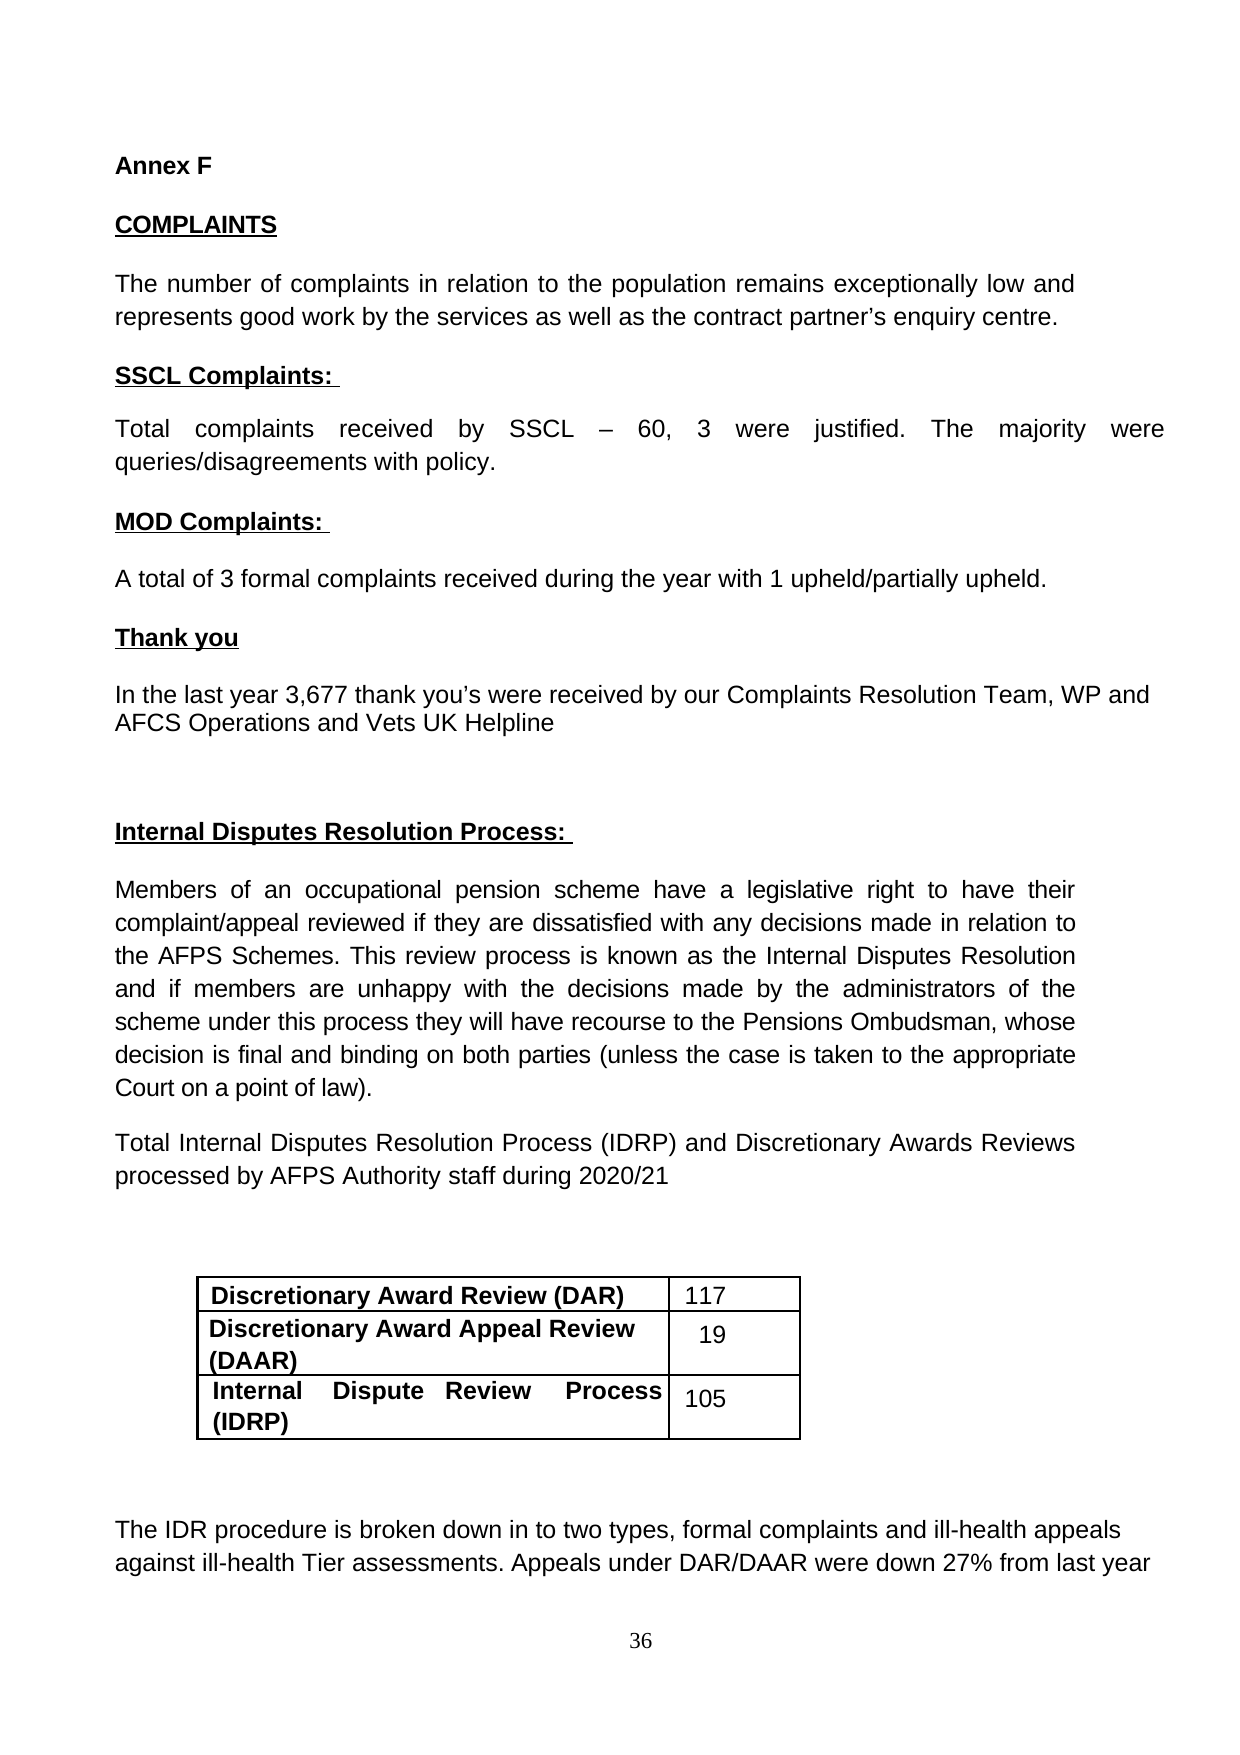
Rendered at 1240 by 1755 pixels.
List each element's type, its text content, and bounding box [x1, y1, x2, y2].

text A total of 3 formal complaints received during the year with 1 upheld/partially upheld. [114, 564, 1167, 593]
table_cell Internal Dispute Review Process (IDRP) [199, 1376, 668, 1438]
text The IDR procedure is broken down in to two types, formal complaints and ill-health appeals against ill-health Tier assessments. Appeals under DAR/DAAR were down 27% from last year [114, 1512, 1167, 1578]
text Total complaints received by SSCL – 60, 3 were justified. The majority were queries/disagreements with policy. [114, 411, 1167, 477]
table_cell 105 [670, 1376, 799, 1438]
text SSCL Complaints: [114, 362, 1167, 390]
table_header 117 [670, 1278, 799, 1310]
table_cell 19 [670, 1312, 799, 1374]
text Annex F [114, 152, 1167, 180]
text MOD Complaints: [114, 508, 1167, 536]
table_header Discretionary Award Review (DAR) [199, 1278, 668, 1310]
text Internal Disputes Resolution Process: [114, 818, 1167, 847]
text In the last year 3,677 thank you’s were received by our Complaints Resolution Team, WP and AFCS Operations and Vets UK Helpline [114, 681, 1167, 737]
text Thank you [114, 623, 1167, 652]
text Total Internal Disputes Resolution Process (IDRP) and Discretionary Awards Reviews processed by AFPS Authority staff during 2020/21 [114, 1125, 1077, 1191]
text Members of an occupational pension scheme have a legislative right to have their complaint/appeal reviewed if they are dissatisfied with any decisions made in relation to the AFPS Schemes. This review process is known as the Internal Disputes Resolution and if members are unhappy with the decisions made by the administrators of the scheme under this process they will have recourse to the Pensions Ombudsman, whose decision is final and binding on both parties (unless the case is taken to the appropriate Court on a point of law). [114, 872, 1077, 1103]
table_cell Discretionary Award Appeal Review (DAAR) [199, 1312, 668, 1374]
text The number of complaints in relation to the population remains exceptionally low and represents good work by the services as well as the contract partner’s enquiry centre. [114, 266, 1077, 332]
text COMPLAINTS [114, 211, 1167, 239]
